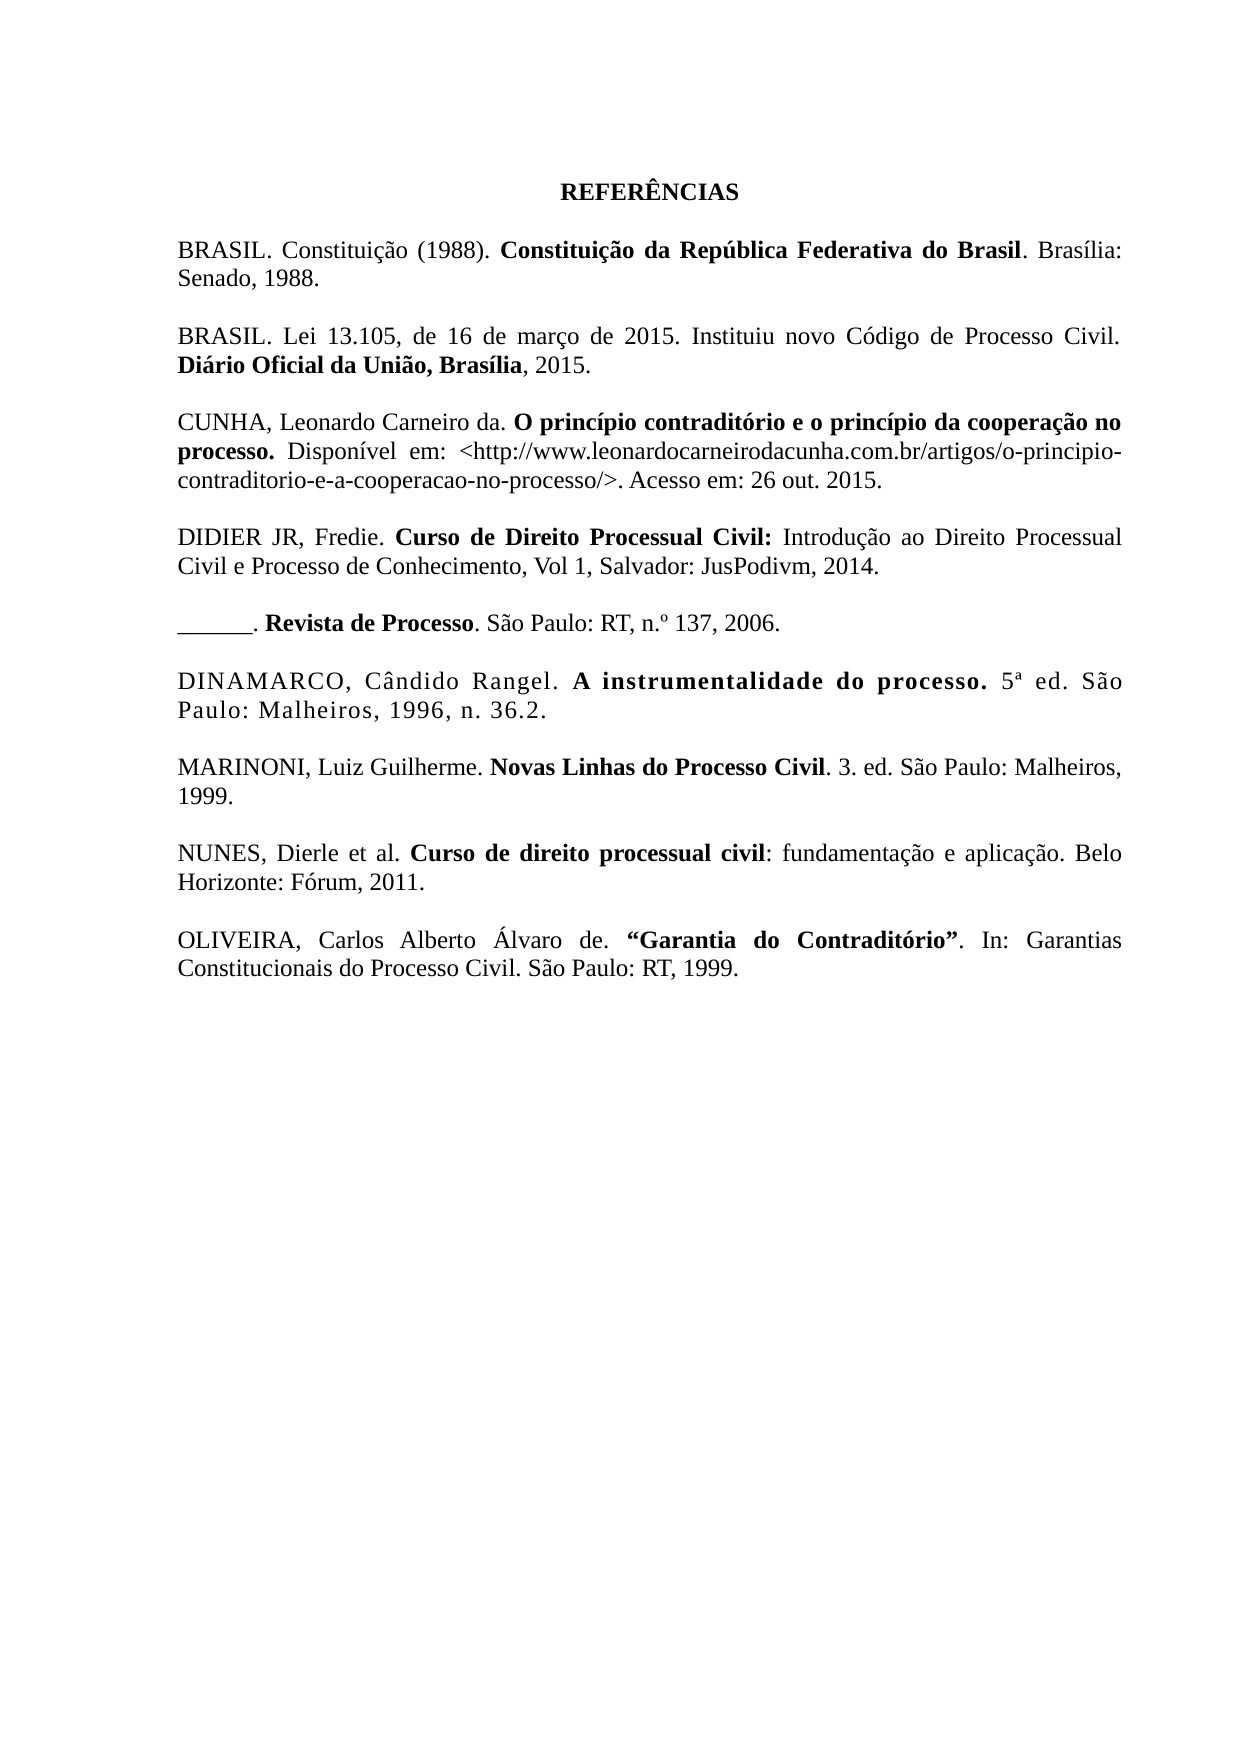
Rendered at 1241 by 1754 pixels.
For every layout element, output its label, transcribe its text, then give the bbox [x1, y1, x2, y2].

text BRASIL. Lei 13.105, de 16 de março de 2015. Instituiu novo Código de Processo Civil. Diário Oficial da União, Brasília, 2015. [177, 321, 1122, 378]
text OLIVEIRA, Carlos Alberto Álvaro de. “Garantia do Contraditório”. In: Garantias Constitucionais do Processo Civil. São Paulo: RT, 1999. [177, 925, 1122, 982]
text NUNES, Dierle et al. Curso de direito processual civil: fundamentação e aplicação. Belo Horizonte: Fórum, 2011. [177, 838, 1122, 896]
text REFERÊNCIAS [177, 177, 1122, 206]
text ______. Revista de Processo. São Paulo: RT, n.º 137, 2006. [177, 608, 1122, 637]
text MARINONI, Luiz Guilherme. Novas Linhas do Processo Civil. 3. ed. São Paulo: Malheiros, 1999. [177, 752, 1122, 810]
text DIDIER JR, Fredie. Curso de Direito Processual Civil: Introdução ao Direito Processual Civil e Processo de Conhecimento, Vol 1, Salvador: JusPodivm, 2014. [177, 522, 1122, 580]
text BRASIL. Constituição (1988). Constituição da República Federativa do Brasil. Brasília: Senado, 1988. [177, 235, 1122, 292]
text CUNHA, Leonardo Carneiro da. O princípio contraditório e o princípio da cooperação no processo. Disponível em: <http://www.leonardocarneirodacunha.com.br/artigos/o-principio-contraditorio-e-a-cooperacao-no-processo/>. Acesso em: 26 out. 2015. [177, 407, 1122, 493]
text DINAMARCO, Cândido Rangel. A instrumentalidade do processo. 5ª ed. São Paulo: Malheiros, 1996, n. 36.2. [177, 666, 1122, 723]
